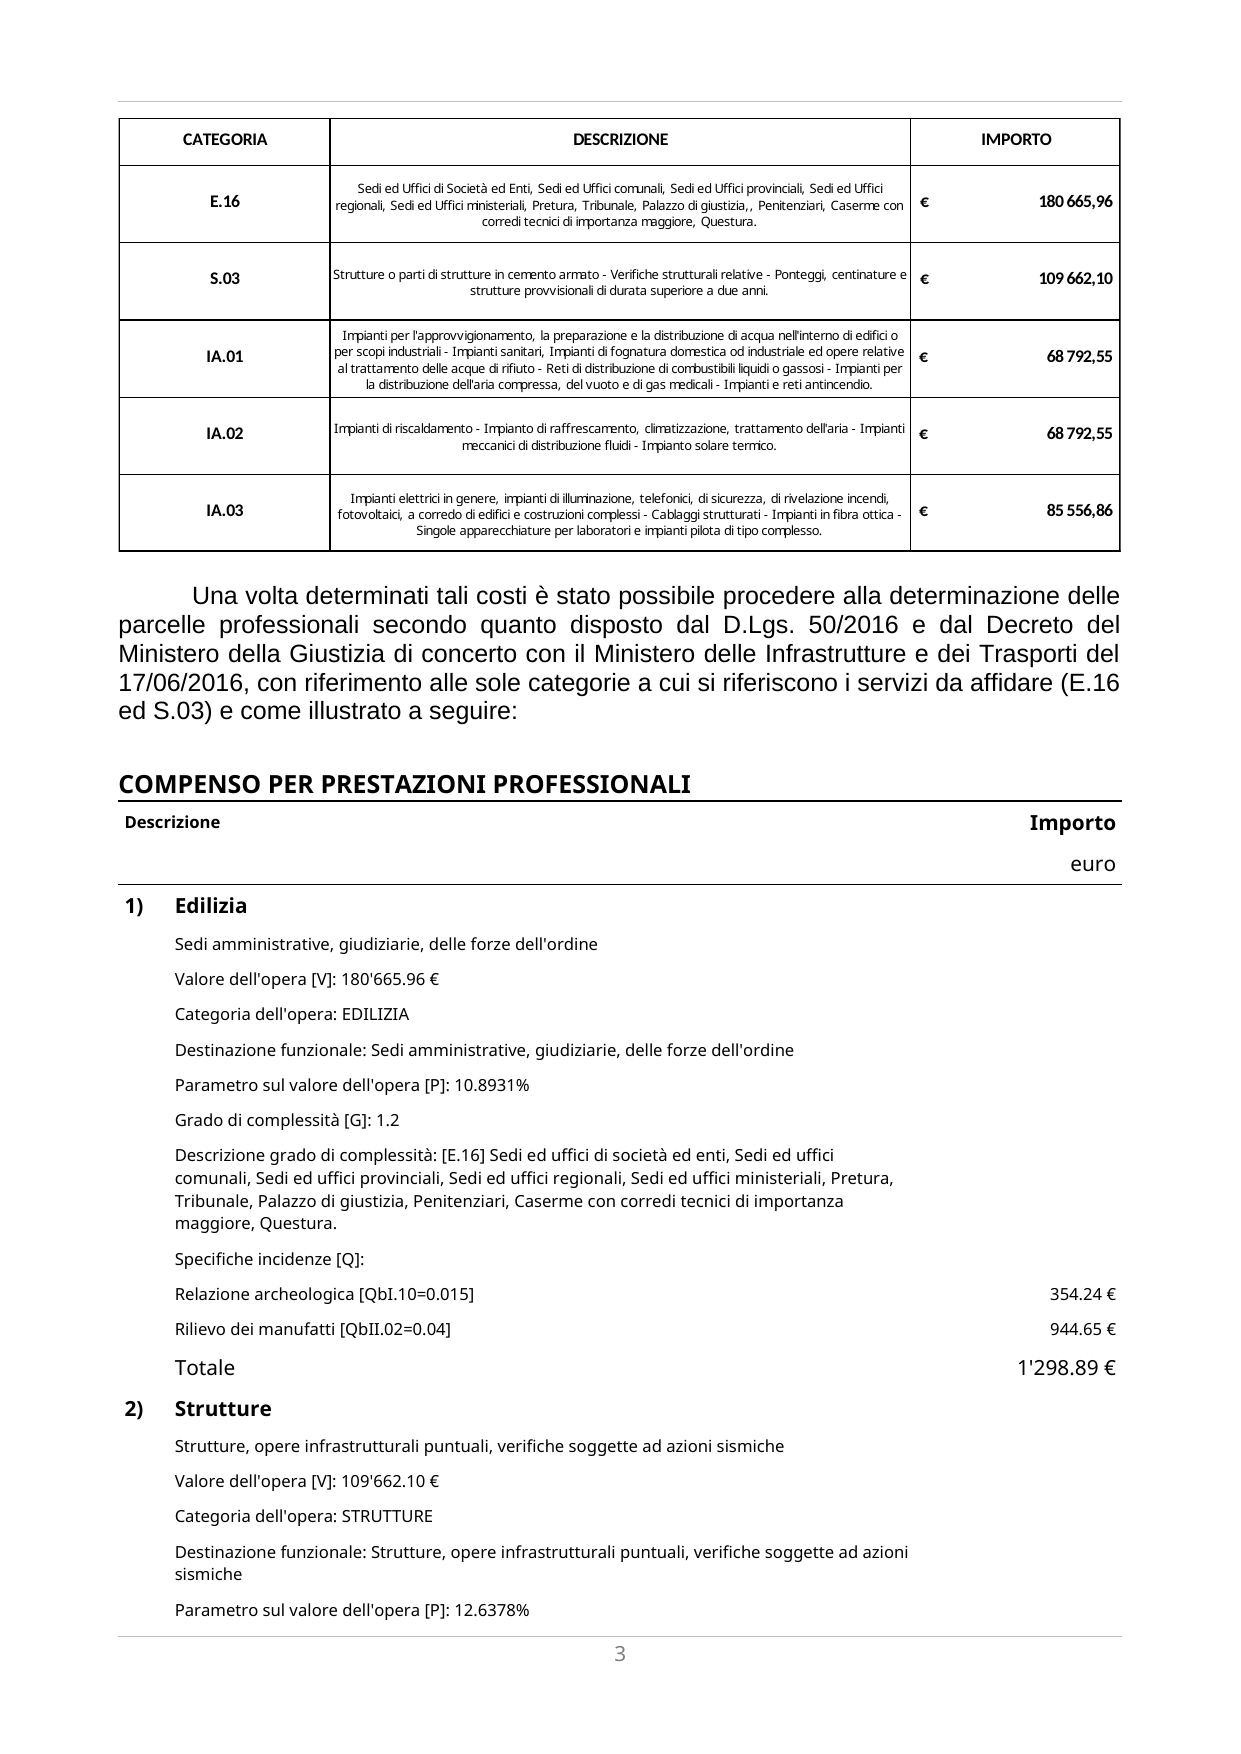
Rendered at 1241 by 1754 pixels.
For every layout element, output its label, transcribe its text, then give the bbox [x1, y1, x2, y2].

text COMPENSO PER PRESTAZIONI PROFESSIONALI [118, 766, 1122, 800]
table_cell [921, 1464, 1122, 1627]
table_cell Relazione archeologica [QbI.10=0.015] [168, 1276, 921, 1311]
table_cell [168, 843, 921, 884]
table_header Importo [921, 802, 1122, 843]
table_header Descrizione [118, 802, 921, 843]
table_cell Totale [168, 1346, 921, 1387]
table_cell [118, 1276, 168, 1311]
table_cell Edilizia [168, 885, 921, 926]
table_cell [118, 843, 168, 884]
table_cell [118, 1311, 168, 1346]
table_cell [921, 1428, 1122, 1463]
table_cell 1) [118, 885, 168, 926]
table_cell [921, 885, 1122, 926]
table_cell 944.65 € [921, 1311, 1122, 1346]
table_cell [921, 1388, 1122, 1428]
table_cell 2) [118, 1388, 168, 1428]
table_cell Valore dell'opera [V]: 180'665.96 € Categoria dell'opera: EDILIZIA Destinazione funzionale: Sedi amministrative, giudiziarie, delle forze dell'ordine Parametro sul valore dell'opera [P]: 10.8931% Grado di complessità [G]: 1.2 Descrizione grado di complessità: [E.16] Sedi ed uffici di società ed enti, Sedi ed uffici comunali, Sedi ed uffici provinciali, Sedi ed uffici regionali, Sedi ed uffici ministeriali, Pretura, Tribunale, Palazzo di giustizia, Penitenziari, Caserme con corredi tecnici di importanza maggiore, Questura. Specifiche incidenze [Q]: [168, 961, 921, 1276]
table_cell [921, 961, 1122, 1276]
table_cell 1'298.89 € [921, 1346, 1122, 1387]
table_cell Rilievo dei manufatti [QbII.02=0.04] [168, 1311, 921, 1346]
table_cell Strutture, opere infrastrutturali puntuali, verifiche soggette ad azioni sismiche [168, 1428, 921, 1463]
table_cell [118, 1464, 168, 1627]
table_cell euro [921, 843, 1122, 884]
text Una volta determinati tali costi è stato possibile procedere alla determinazione delle parcelle professionali secondo quanto disposto dal D.Lgs. 50/2016 e dal Decreto del Ministero della Giustizia di concerto con il Ministero delle Infrastrutture e dei Trasporti del 17/06/2016, con riferimento alle sole categorie a cui si riferiscono i servizi da affidare (E.16 ed S.03) e come illustrato a seguire: [118, 581, 1122, 725]
table_cell [118, 961, 168, 1276]
table_cell [921, 926, 1122, 961]
table_cell Sedi amministrative, giudiziarie, delle forze dell'ordine [168, 926, 921, 961]
table_cell Strutture [168, 1388, 921, 1428]
table_cell [118, 1428, 168, 1463]
table_cell 354.24 € [921, 1276, 1122, 1311]
table_cell [118, 926, 168, 961]
table_cell Valore dell'opera [V]: 109'662.10 € Categoria dell'opera: STRUTTURE Destinazione funzionale: Strutture, opere infrastrutturali puntuali, verifiche soggette ad azioni sismiche Parametro sul valore dell'opera [P]: 12.6378% [168, 1464, 921, 1627]
table_cell [118, 1346, 168, 1387]
